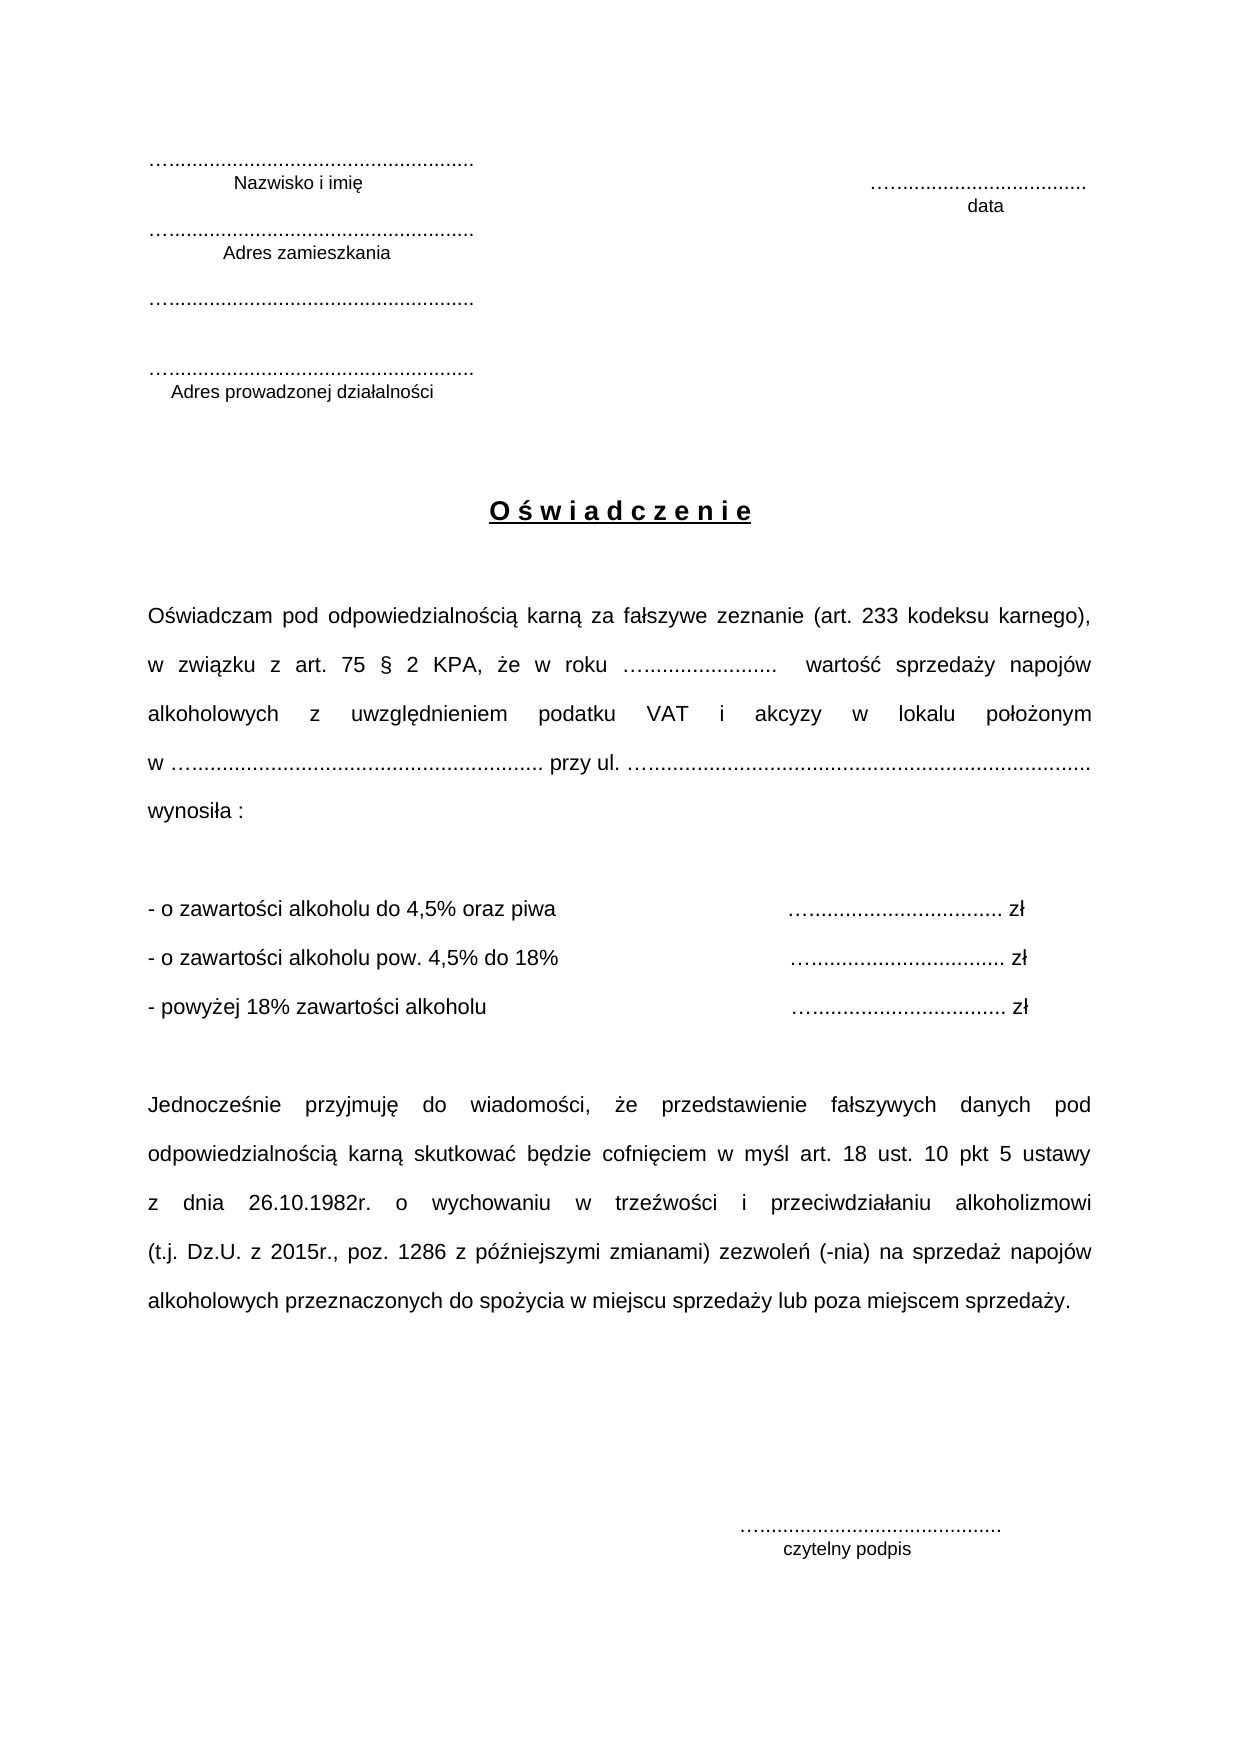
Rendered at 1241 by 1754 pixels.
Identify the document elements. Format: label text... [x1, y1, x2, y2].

text …..................................................... [148, 287, 1093, 310]
text - powyżej 18% zawartości alkoholu …................................ zł [148, 995, 1093, 1019]
text O ś w i a d c z e n i e [148, 496, 1093, 526]
text data [148, 194, 1093, 217]
text wynosiła : [148, 799, 1093, 823]
text Oświadczam pod odpowiedzialnością karną za fałszywe zeznanie (art. 233 kodeksu karnego), w związku z art. 75 § 2 KPA, że w roku …...................... wartość sprzedaży napojów alkoholowych z uwzględnieniem podatku VAT i akcyzy w lokalu położonym w ….......................................................... przy ul. …......................................................................... [148, 603, 1093, 774]
text Nazwisko i imię .…................................. [148, 171, 1093, 194]
text - o zawartości alkoholu pow. 4,5% do 18% …................................ zł [148, 946, 1093, 970]
text Adres prowadzonej działalności [148, 380, 1093, 403]
text Adres zamieszkania [148, 241, 1093, 264]
text ….......................................... [148, 1513, 1093, 1537]
text czytelny podpis [148, 1537, 1093, 1560]
text - o zawartości alkoholu do 4,5% oraz piwa …................................ zł [148, 897, 1093, 921]
text …..................................................... [148, 148, 1093, 171]
text …..................................................... [148, 217, 1093, 241]
text Jednocześnie przyjmuję do wiadomości, że przedstawienie fałszywych danych pod odpowiedzialnością karną skutkować będzie cofnięciem w myśl art. 18 ust. 10 pkt 5 ustawy z dnia 26.10.1982r. o wychowaniu w trzeźwości i przeciwdziałaniu alkoholizmowi (t.j. Dz.U. z 2015r., poz. 1286 z późniejszymi zmianami) zezwoleń (-nia) na sprzedaż napojów alkoholowych przeznaczonych do spożycia w miejscu sprzedaży lub poza miejscem sprzedaży. [148, 1093, 1093, 1313]
text …..................................................... [148, 357, 1093, 380]
